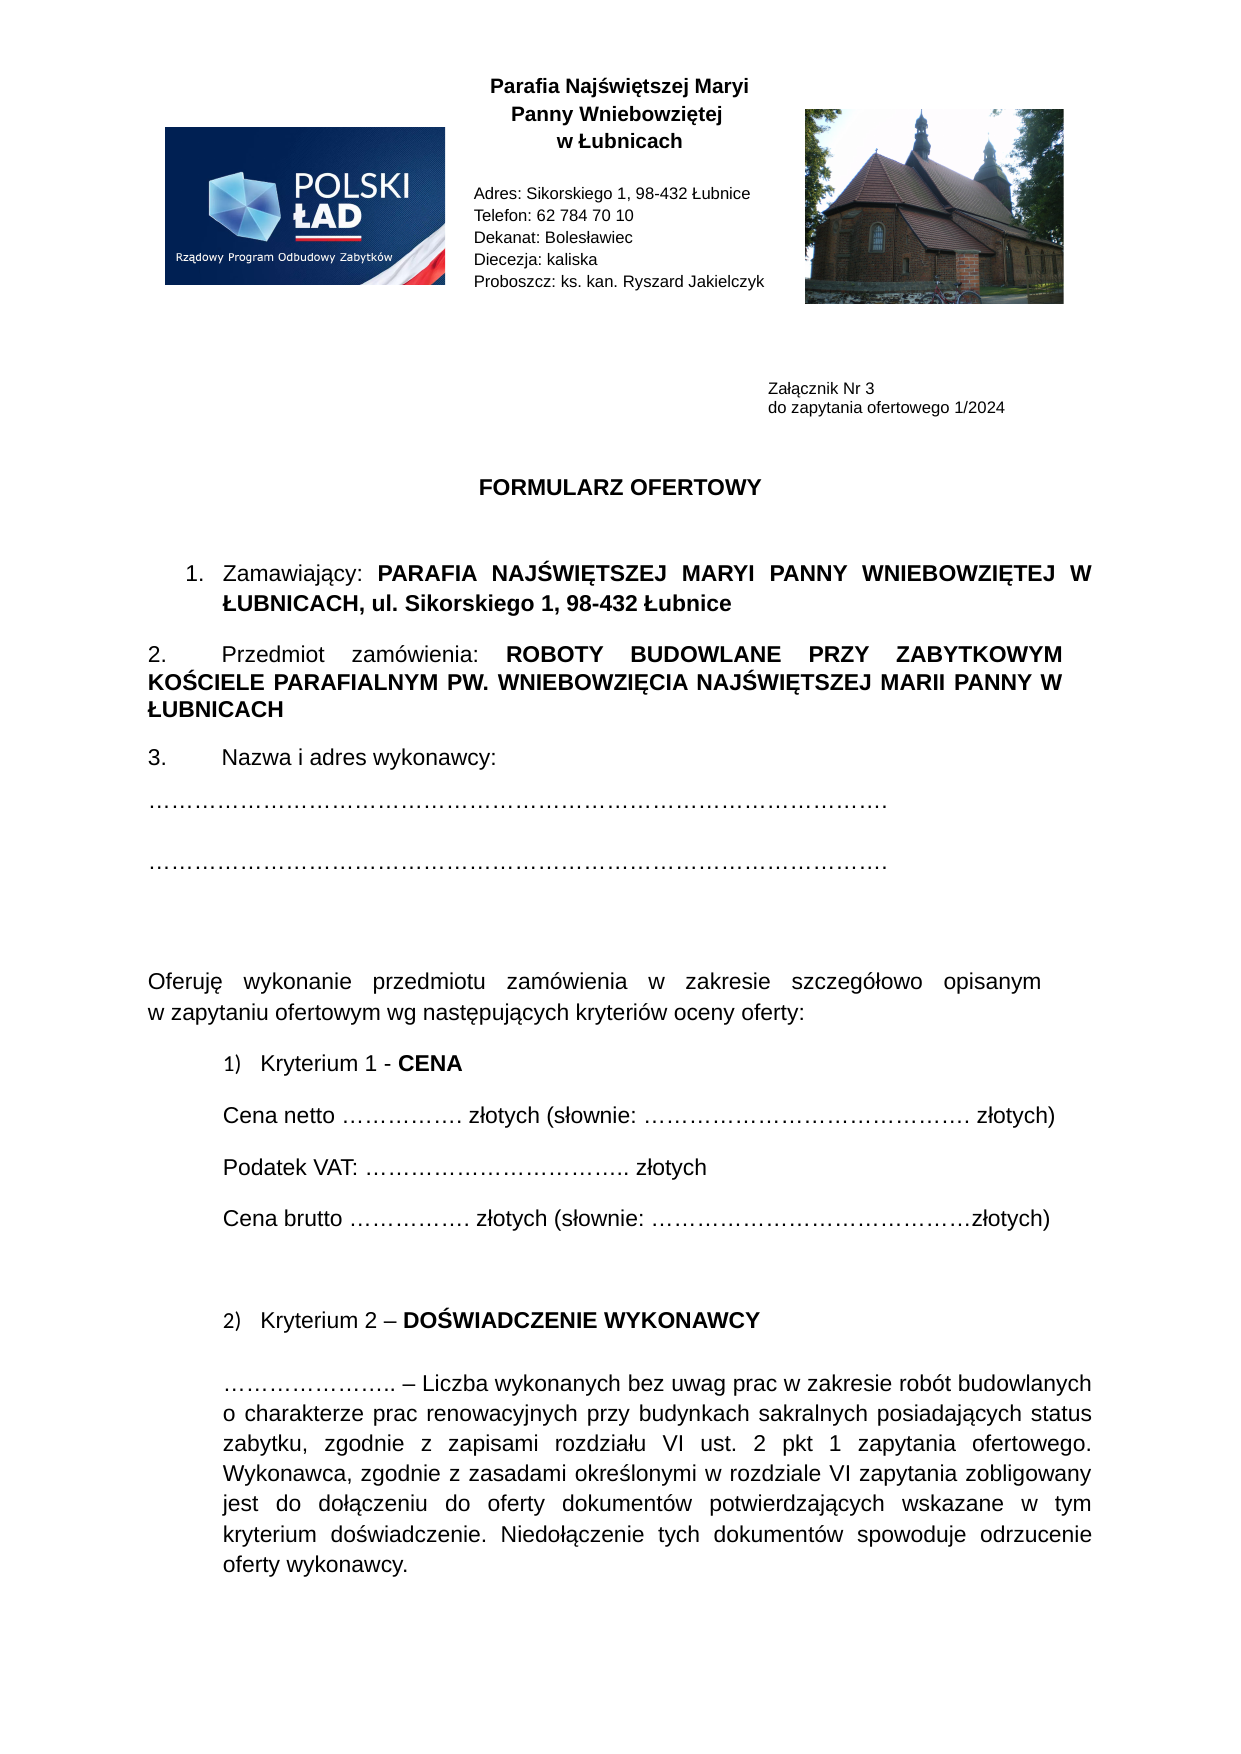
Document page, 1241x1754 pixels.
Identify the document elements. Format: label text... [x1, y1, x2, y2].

text ………………….. – Liczba wykonanych bez uwag prac w zakresie robót budowlanych o charakterze prac renowacyjnych przy budynkach sakralnych posiadających status zabytku, zgodnie z zapisami rozdziału VI ust. 2 pkt 1 zapytania ofertowego. Wykonawca, zgodnie z zasadami określonymi w rozdziale VI zapytania zobligowany jest do dołączeniu do oferty dokumentów potwierdzających wskazane w tym kryterium doświadczenie. Niedołączenie tych dokumentów spowoduje odrzucenie oferty wykonawcy. [223, 1369, 1092, 1577]
list Oferuję wykonanie przedmiotu zamówienia w zakresie szczegółowo opisanym w zapytaniu ofertowym wg następujących kryteriów oceny oferty: [148, 968, 1063, 1025]
list Kryterium 1 - CENA [223, 1049, 1092, 1077]
list Zamawiający: PARAFIA NAJŚWIĘTSZEJ MARYI PANNY WNIEBOWZIĘTEJ W ŁUBNICACH, ul. Sikorskiego 1, 98-432 Łubnice [185, 560, 1092, 617]
list Cena netto ……………. złotych (słownie: ……………………………………. złotych) [223, 1102, 1092, 1129]
text FORMULARZ OFERTOWY [148, 474, 1092, 501]
list Nazwa i adres wykonawcy: [148, 743, 1063, 770]
text Załącznik Nr 3 do zapytania ofertowego 1/2024 [768, 379, 1092, 417]
list Kryterium 2 – DOŚWIADCZENIE WYKONAWCY [223, 1307, 1092, 1335]
list ……………………………………………………………………………………. [148, 848, 1063, 874]
list Cena brutto ……………. złotych (słownie: ……………………………………złotych) [223, 1204, 1092, 1231]
list Przedmiot zamówienia: ROBOTY BUDOWLANE PRZY ZABYTKOWYM KOŚCIELE PARAFIALNYM PW. WNIEBOWZIĘCIA NAJŚWIĘTSZEJ MARII PANNY W ŁUBNICACH [148, 641, 1063, 722]
list ……………………………………………………………………………………. [148, 787, 1063, 814]
list Podatek VAT: …………………………….. złotych [223, 1153, 1092, 1180]
